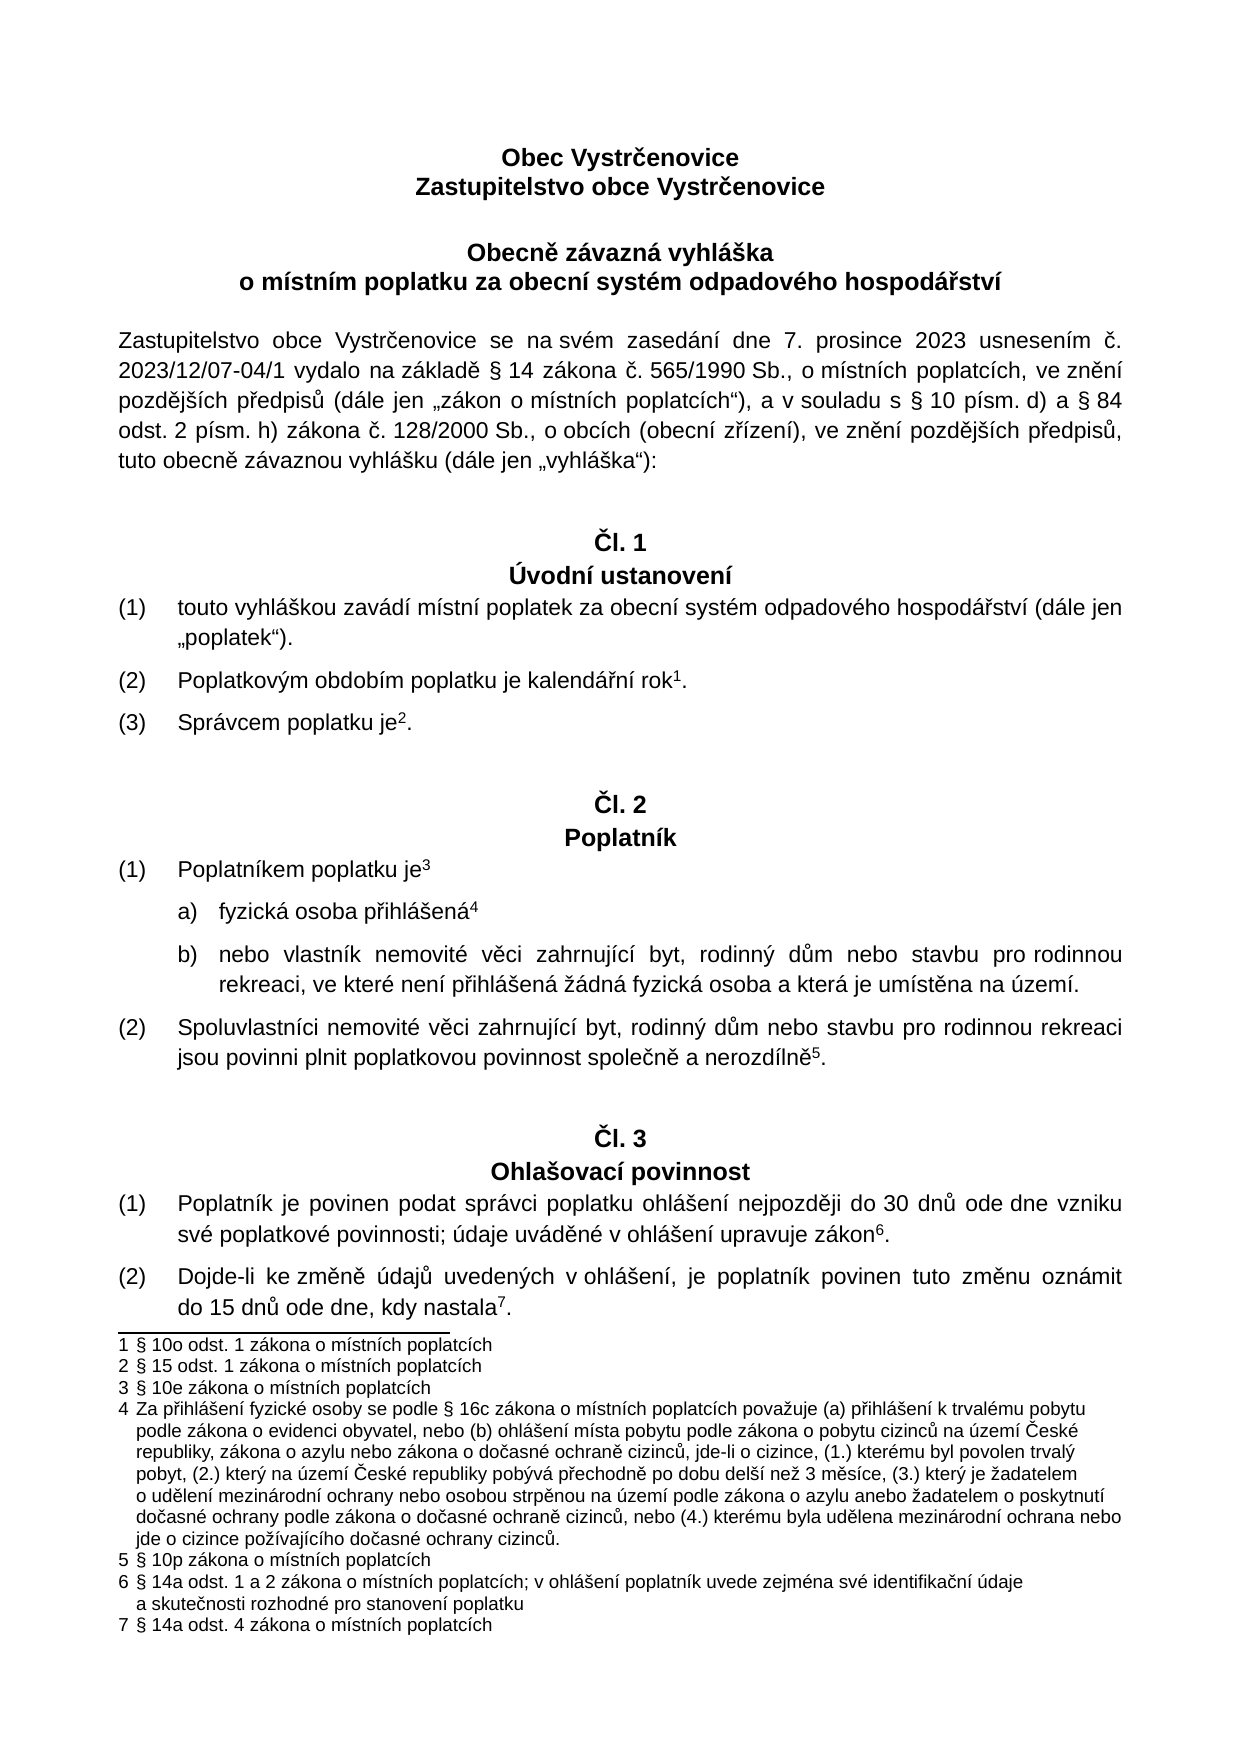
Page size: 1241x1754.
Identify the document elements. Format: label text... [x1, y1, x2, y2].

list Za přihlášení fyzické osoby se podle § 16c zákona o místních poplatcích považuje (a) přihlášení k trvalému pobytu podle zákona o evidenci obyvatel, nebo (b) ohlášení místa pobytu podle zákona o pobytu cizinců na území České republiky, zákona o azylu nebo zákona o dočasné ochraně cizinců, jde-li o cizince, (1.) kterému byl povolen trvalý pobyt, (2.) který na území České republiky pobývá přechodně po dobu delší než 3 měsíce, (3.) který je žadatelem o udělení mezinárodní ochrany nebo osobou strpěnou na území podle zákona o azylu anebo žadatelem o poskytnutí dočasné ochrany podle zákona o dočasné ochraně cizinců, nebo (4.) kterému byla udělena mezinárodní ochrana nebo jde o cizince požívajícího dočasné ochrany cizinců. [118, 1398, 1122, 1549]
list Správcem poplatku je. [118, 709, 1122, 736]
list fyzická osoba přihlášená [177, 898, 1122, 925]
list § 14a odst. 4 zákona o místních poplatcích [118, 1614, 1122, 1635]
list § 10p zákona o místních poplatcích [118, 1549, 1122, 1571]
list touto vyhláškou zavádí místní poplatek za obecní systém odpadového hospodářství (dále jen „poplatek“). [118, 594, 1122, 650]
text Zastupitelstvo obce Vystrčenovice se na svém zasedání dne 7. prosince 2023 usnesením č. 2023/12/07-04/1 vydalo na základě § 14 zákona č. 565/1990 Sb., o místních poplatcích, ve znění pozdějších předpisů (dále jen „zákon o místních poplatcích“), a v souladu s § 10 písm. d) a § 84 odst. 2 písm. h) zákona č. 128/2000 Sb., o obcích (obecní zřízení), ve znění pozdějších předpisů, tuto obecně závaznou vyhlášku (dále jen „vyhláška“): [118, 327, 1122, 474]
list Poplatkovým obdobím poplatku je kalendářní rok. [118, 667, 1122, 693]
list Dojde-li ke změně údajů uvedených v ohlášení, je poplatník povinen tuto změnu oznámit do 15 dnů ode dne, kdy nastala. [118, 1263, 1122, 1320]
subtitle Obecně závazná vyhláška o místním poplatku za obecní systém odpadového hospodářství [118, 238, 1122, 295]
list § 15 odst. 1 zákona o místních poplatcích [118, 1355, 1122, 1377]
list § 10e zákona o místních poplatcích [118, 1377, 1122, 1398]
list § 14a odst. 1 a 2 zákona o místních poplatcích; v ohlášení poplatník uvede zejména své identifikační údaje a skutečnosti rozhodné pro stanovení poplatku [118, 1571, 1122, 1614]
list Poplatníkem poplatku je [118, 856, 1122, 882]
subtitle Čl. 1 Úvodní ustanovení [118, 528, 1122, 589]
list § 10o odst. 1 zákona o místních poplatcích [118, 1333, 1122, 1355]
subtitle Čl. 3 Ohlašovací povinnost [118, 1124, 1122, 1186]
subtitle Čl. 2 Poplatník [118, 789, 1122, 851]
text Obec Vystrčenovice Zastupitelstvo obce Vystrčenovice [118, 143, 1122, 201]
list Spoluvlastníci nemovité věci zahrnující byt, rodinný dům nebo stavbu pro rodinnou rekreaci jsou povinni plnit poplatkovou povinnost společně a nerozdílně. [118, 1014, 1122, 1071]
list nebo vlastník nemovité věci zahrnující byt, rodinný dům nebo stavbu pro rodinnou rekreaci, ve které není přihlášená žádná fyzická osoba a která je umístěna na území. [177, 941, 1122, 998]
list Poplatník je povinen podat správci poplatku ohlášení nejpozději do 30 dnů ode dne vzniku své poplatkové povinnosti; údaje uváděné v ohlášení upravuje zákon. [118, 1190, 1122, 1247]
